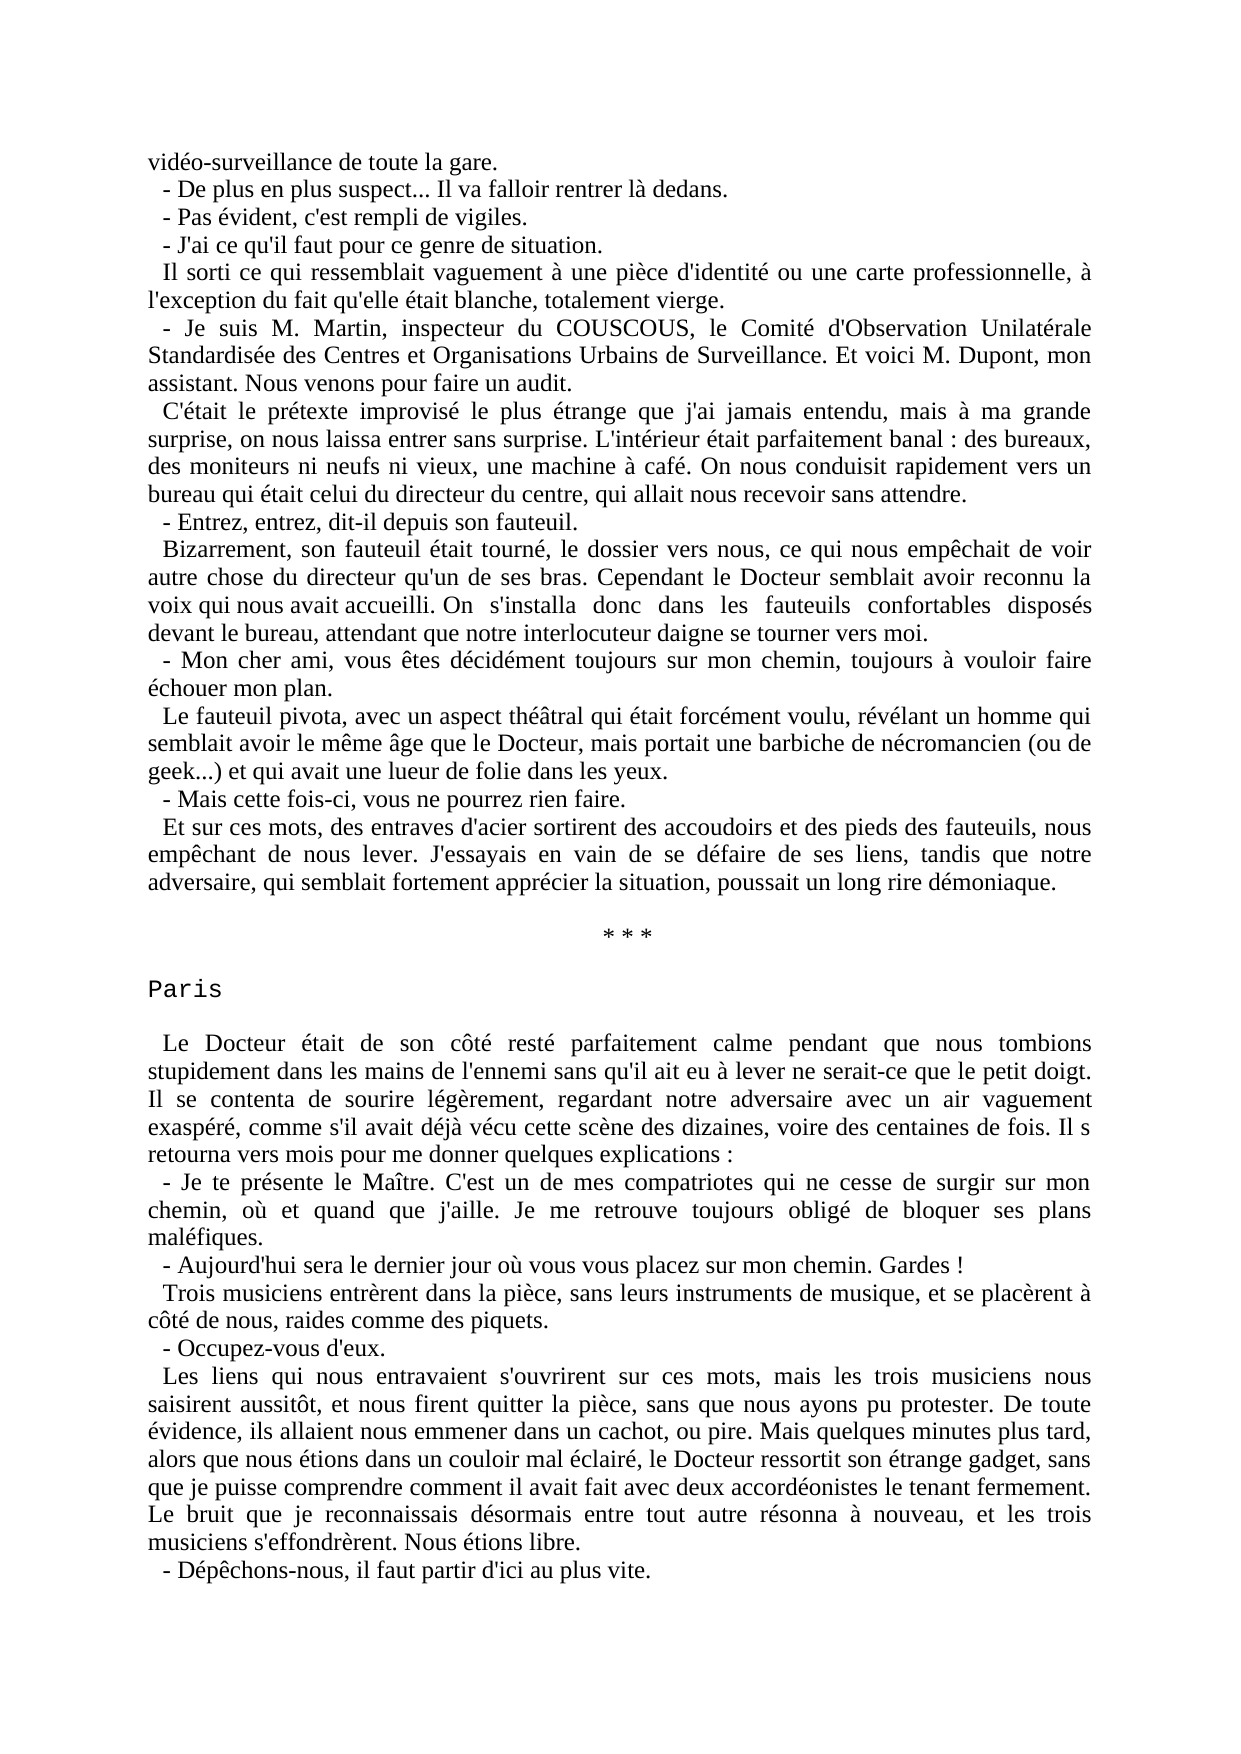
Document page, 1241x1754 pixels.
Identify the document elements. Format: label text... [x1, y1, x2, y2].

text Le fauteuil pivota, avec un aspect théâtral qui était forcément voulu, révélant un homme qui semblait avoir le même âge que le Docteur, mais portait une barbiche de nécromancien (ou de geek...) et qui avait une lueur de folie dans les yeux. [148, 702, 1093, 785]
text Il sorti ce qui ressemblait vaguement à une pièce d'identité ou une carte professionnelle, à l'exception du fait qu'elle était blanche, totalement vierge. [148, 258, 1093, 314]
text * * * [148, 923, 1093, 951]
text - Je te présente le Maître. C'est un de mes compatriotes qui ne cesse de surgir sur mon chemin, où et quand que j'aille. Je me retrouve toujours obligé de bloquer ses plans maléfiques. [148, 1168, 1093, 1251]
text - J'ai ce qu'il faut pour ce genre de situation. [148, 231, 1093, 258]
text - Dépêchons-nous, il faut partir d'ici au plus vite. [148, 1556, 1093, 1584]
text Paris [148, 976, 1093, 1004]
text - Pas évident, c'est rempli de vigiles. [148, 203, 1093, 231]
text - Je suis M. Martin, inspecteur du COUSCOUS, le Comité d'Observation Unilatérale Standardisée des Centres et Organisations Urbains de Surveillance. Et voici M. Dupont, mon assistant. Nous venons pour faire un audit. [148, 314, 1093, 397]
text Les liens qui nous entravaient s'ouvrirent sur ces mots, mais les trois musiciens nous saisirent aussitôt, et nous firent quitter la pièce, sans que nous ayons pu protester. De toute évidence, ils allaient nous emmener dans un cachot, ou pire. Mais quelques minutes plus tard, alors que nous étions dans un couloir mal éclairé, le Docteur ressortit son étrange gadget, sans que je puisse comprendre comment il avait fait avec deux accordéonistes le tenant fermement. Le bruit que je reconnaissais désormais entre tout autre résonna à nouveau, et les trois musiciens s'effondrèrent. Nous étions libre. [148, 1362, 1093, 1556]
text - Occupez-vous d'eux. [148, 1334, 1093, 1362]
text - De plus en plus suspect... Il va falloir rentrer là dedans. [148, 175, 1093, 203]
text Et sur ces mots, des entraves d'acier sortirent des accoudoirs et des pieds des fauteuils, nous empêchant de nous lever. J'essayais en vain de se défaire de ses liens, tandis que notre adversaire, qui semblait fortement apprécier la situation, poussait un long rire démoniaque. [148, 813, 1093, 896]
text - Mon cher ami, vous êtes décidément toujours sur mon chemin, toujours à vouloir faire échouer mon plan. [148, 646, 1093, 702]
text Bizarrement, son fauteuil était tourné, le dossier vers nous, ce qui nous empêchait de voir autre chose du directeur qu'un de ses bras. Cependant le Docteur semblait avoir reconnu la voix qui nous avait accueilli. On s'installa donc dans les fauteuils confortables disposés devant le bureau, attendant que notre interlocuteur daigne se tourner vers moi. [148, 536, 1093, 646]
text C'était le prétexte improvisé le plus étrange que j'ai jamais entendu, mais à ma grande surprise, on nous laissa entrer sans surprise. L'intérieur était parfaitement banal : des bureaux, des moniteurs ni neufs ni vieux, une machine à café. On nous conduisit rapidement vers un bureau qui était celui du directeur du centre, qui allait nous recevoir sans attendre. [148, 397, 1093, 508]
text Trois musiciens entrèrent dans la pièce, sans leurs instruments de musique, et se placèrent à côté de nous, raides comme des piquets. [148, 1279, 1093, 1334]
text vidéo-surveillance de toute la gare. [148, 148, 1093, 175]
text Le Docteur était de son côté resté parfaitement calme pendant que nous tombions stupidement dans les mains de l'ennemi sans qu'il ait eu à lever ne serait-ce que le petit doigt. Il se contenta de sourire légèrement, regardant notre adversaire avec un air vaguement exaspéré, comme s'il avait déjà vécu cette scène des dizaines, voire des centaines de fois. Il s retourna vers mois pour me donner quelques explications : [148, 1029, 1093, 1168]
text - Entrez, entrez, dit-il depuis son fauteuil. [148, 508, 1093, 536]
text - Aujourd'hui sera le dernier jour où vous vous placez sur mon chemin. Gardes ! [148, 1251, 1093, 1279]
text - Mais cette fois-ci, vous ne pourrez rien faire. [148, 785, 1093, 813]
